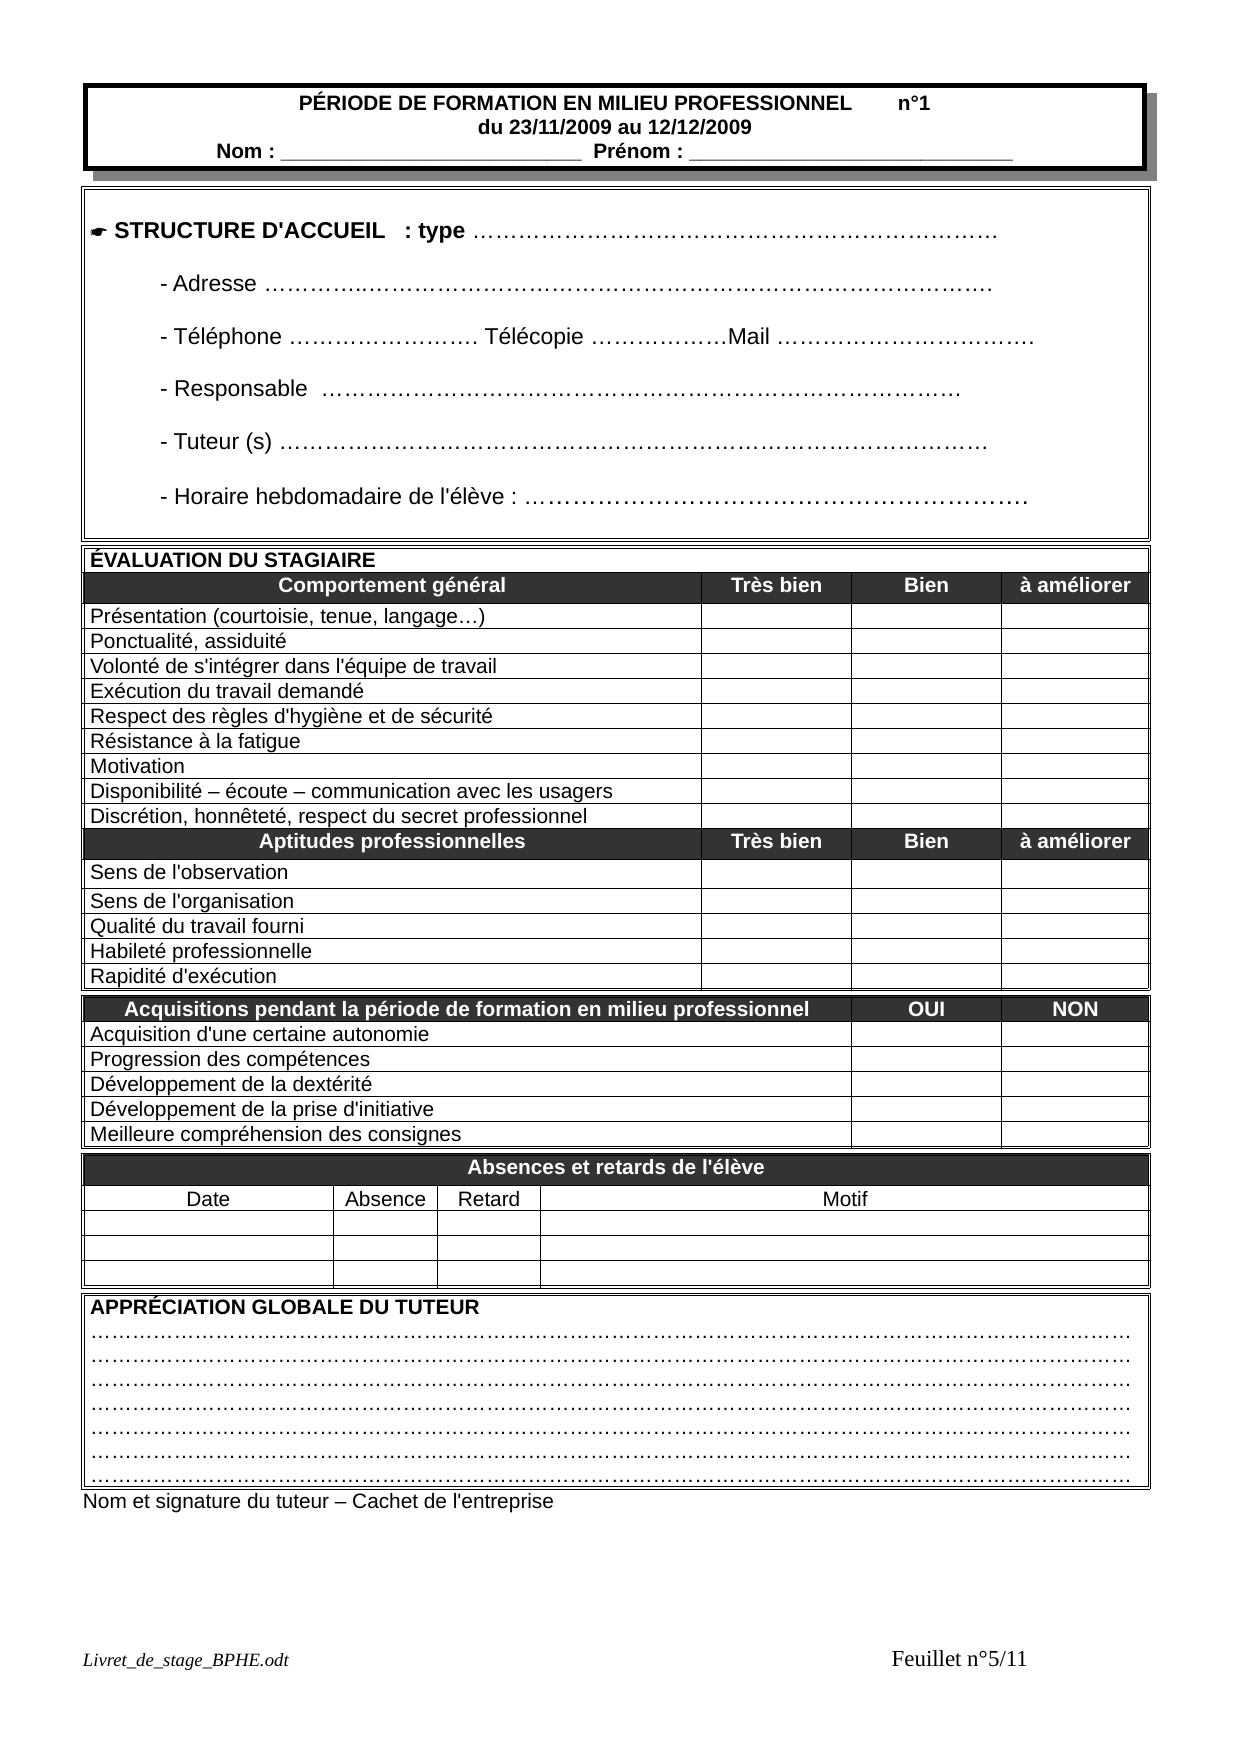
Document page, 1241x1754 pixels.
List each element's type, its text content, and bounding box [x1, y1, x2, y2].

table_cell Ponctualité, assiduité [85, 629, 701, 653]
table_cell [1002, 964, 1148, 987]
table_cell [852, 729, 1001, 753]
table_header APPRÉCIATION GLOBALE DU TUTEUR ………………………………………………………………………………………………………………………………………………………………………………………………………………………………………………………………………………………………………………………………………………………………………………………………………………………………………………………………………………………………………………………………………………………………………………………………………………………………………………………………………………………… ………………………………………………………………………………………………………………………………………………………………………………………………………………………………………………………………………… [85, 1296, 1148, 1486]
table_cell [438, 1261, 540, 1285]
table_cell Progression des compétences [85, 1047, 851, 1071]
table_cell [438, 1236, 540, 1260]
table_cell [334, 1211, 437, 1235]
table_cell [702, 914, 851, 937]
table_cell [852, 1122, 1001, 1146]
table_cell Très bien [702, 573, 851, 603]
table_header OUI [852, 998, 1001, 1021]
table_cell Volonté de s'intégrer dans l'équipe de travail [85, 654, 701, 678]
table_cell Sens de l'observation [85, 860, 701, 887]
table_cell [702, 754, 851, 778]
table_header NON [1002, 998, 1148, 1021]
table_cell [1002, 679, 1148, 703]
table_cell [852, 1047, 1001, 1071]
table_cell [1002, 939, 1148, 962]
table_cell [1002, 1022, 1148, 1046]
table_cell [852, 629, 1001, 653]
table_cell Disponibilité – écoute – communication avec les usagers [85, 779, 701, 803]
table_cell [852, 1097, 1001, 1121]
text PÉRIODE DE FORMATION EN MILIEU PROFESSIONNEL n°1 [88, 88, 1142, 107]
table_cell [852, 860, 1001, 887]
table_cell [1002, 704, 1148, 728]
table_cell [702, 860, 851, 887]
table_cell [85, 1261, 333, 1285]
table_cell [852, 914, 1001, 937]
table_cell [1002, 729, 1148, 753]
table_cell Meilleure compréhension des consignes [85, 1122, 851, 1146]
table_cell Absence [334, 1186, 437, 1210]
table_cell [852, 654, 1001, 678]
table_cell [85, 1236, 333, 1260]
table_cell [702, 654, 851, 678]
text Nom et signature du tuteur – Cachet de l'entreprise [83, 1489, 1157, 1513]
table_cell [702, 804, 851, 828]
table_cell [1002, 1097, 1148, 1121]
table_cell Aptitudes professionnelles [85, 829, 701, 859]
table_cell [852, 1072, 1001, 1096]
table_cell [1002, 860, 1148, 887]
table_cell [702, 604, 851, 628]
table_cell [852, 804, 1001, 828]
table_cell Très bien [702, 829, 851, 859]
table_cell [334, 1236, 437, 1260]
table_cell [1002, 1072, 1148, 1096]
table_header Absences et retards de l'élève [85, 1156, 1148, 1185]
table_cell [852, 604, 1001, 628]
table_cell Motivation [85, 754, 701, 778]
table_cell [852, 939, 1001, 962]
table_cell Qualité du travail fourni [85, 914, 701, 937]
table_cell [702, 889, 851, 912]
table_cell Présentation (courtoisie, tenue, langage…) [85, 604, 701, 628]
table_cell [1002, 779, 1148, 803]
table_cell [702, 729, 851, 753]
table_cell Date [85, 1186, 333, 1210]
table_cell [1002, 804, 1148, 828]
table_cell Rapidité d'exécution [85, 964, 701, 987]
table_cell Développement de la dextérité [85, 1072, 851, 1096]
table_cell [1002, 629, 1148, 653]
table_cell Développement de la prise d'initiative [85, 1097, 851, 1121]
text du 23/11/2009 au 12/12/2009 [88, 107, 1142, 131]
table_cell [541, 1261, 1148, 1285]
table_cell [1002, 889, 1148, 912]
table_cell [1002, 1047, 1148, 1071]
table_cell [852, 704, 1001, 728]
table_cell [702, 779, 851, 803]
table_cell [852, 679, 1001, 703]
table_cell Comportement général [85, 573, 701, 603]
table_cell [852, 1022, 1001, 1046]
table_cell [438, 1211, 540, 1235]
table_cell Habileté professionnelle [85, 939, 701, 962]
table_cell Résistance à la fatigue [85, 729, 701, 753]
table_cell [702, 964, 851, 987]
table_cell à améliorer [1002, 573, 1148, 603]
table_cell Motif [541, 1186, 1148, 1210]
table_cell [702, 679, 851, 703]
table_cell [1002, 754, 1148, 778]
table_cell Respect des règles d'hygiène et de sécurité [85, 704, 701, 728]
table_cell Bien [852, 829, 1001, 859]
table_cell [1002, 914, 1148, 937]
table_cell [541, 1211, 1148, 1235]
table_cell [852, 889, 1001, 912]
table_cell [852, 964, 1001, 987]
table_cell Bien [852, 573, 1001, 603]
table_cell [541, 1236, 1148, 1260]
table_cell [1002, 604, 1148, 628]
table_cell à améliorer [1002, 829, 1148, 859]
table_cell [702, 629, 851, 653]
table_cell Acquisition d'une certaine autonomie [85, 1022, 851, 1046]
table_cell [1002, 1122, 1148, 1146]
table_cell Retard [438, 1186, 540, 1210]
table_header ÉVALUATION DU STAGIAIRE [85, 549, 1148, 572]
table_header Acquisitions pendant la période de formation en milieu professionnel [85, 998, 851, 1021]
table_cell [85, 1211, 333, 1235]
table_cell [852, 754, 1001, 778]
table_cell [1002, 654, 1148, 678]
table_cell Discrétion, honnêteté, respect du secret professionnel [85, 804, 701, 828]
table_cell [852, 779, 1001, 803]
table_cell Sens de l'organisation [85, 889, 701, 912]
table_header  STRUCTURE D'ACCUEIL : type …………………………………………………………… - Adresse …………..………………………………………………………………………. - Téléphone ……………………. Télécopie ………………Mail ……………………………. - Responsable ………………………………………………………………………… - Tuteur (s) ………………………………………………………………………………… - Horaire hebdomadaire de l'élève : ……………………………………………………. [85, 190, 1148, 538]
table_cell [702, 704, 851, 728]
table_cell [702, 939, 851, 962]
table_cell [334, 1261, 437, 1285]
table_cell Exécution du travail demandé [85, 679, 701, 703]
text Nom : __________________________ Prénom : ____________________________ [88, 131, 1142, 166]
